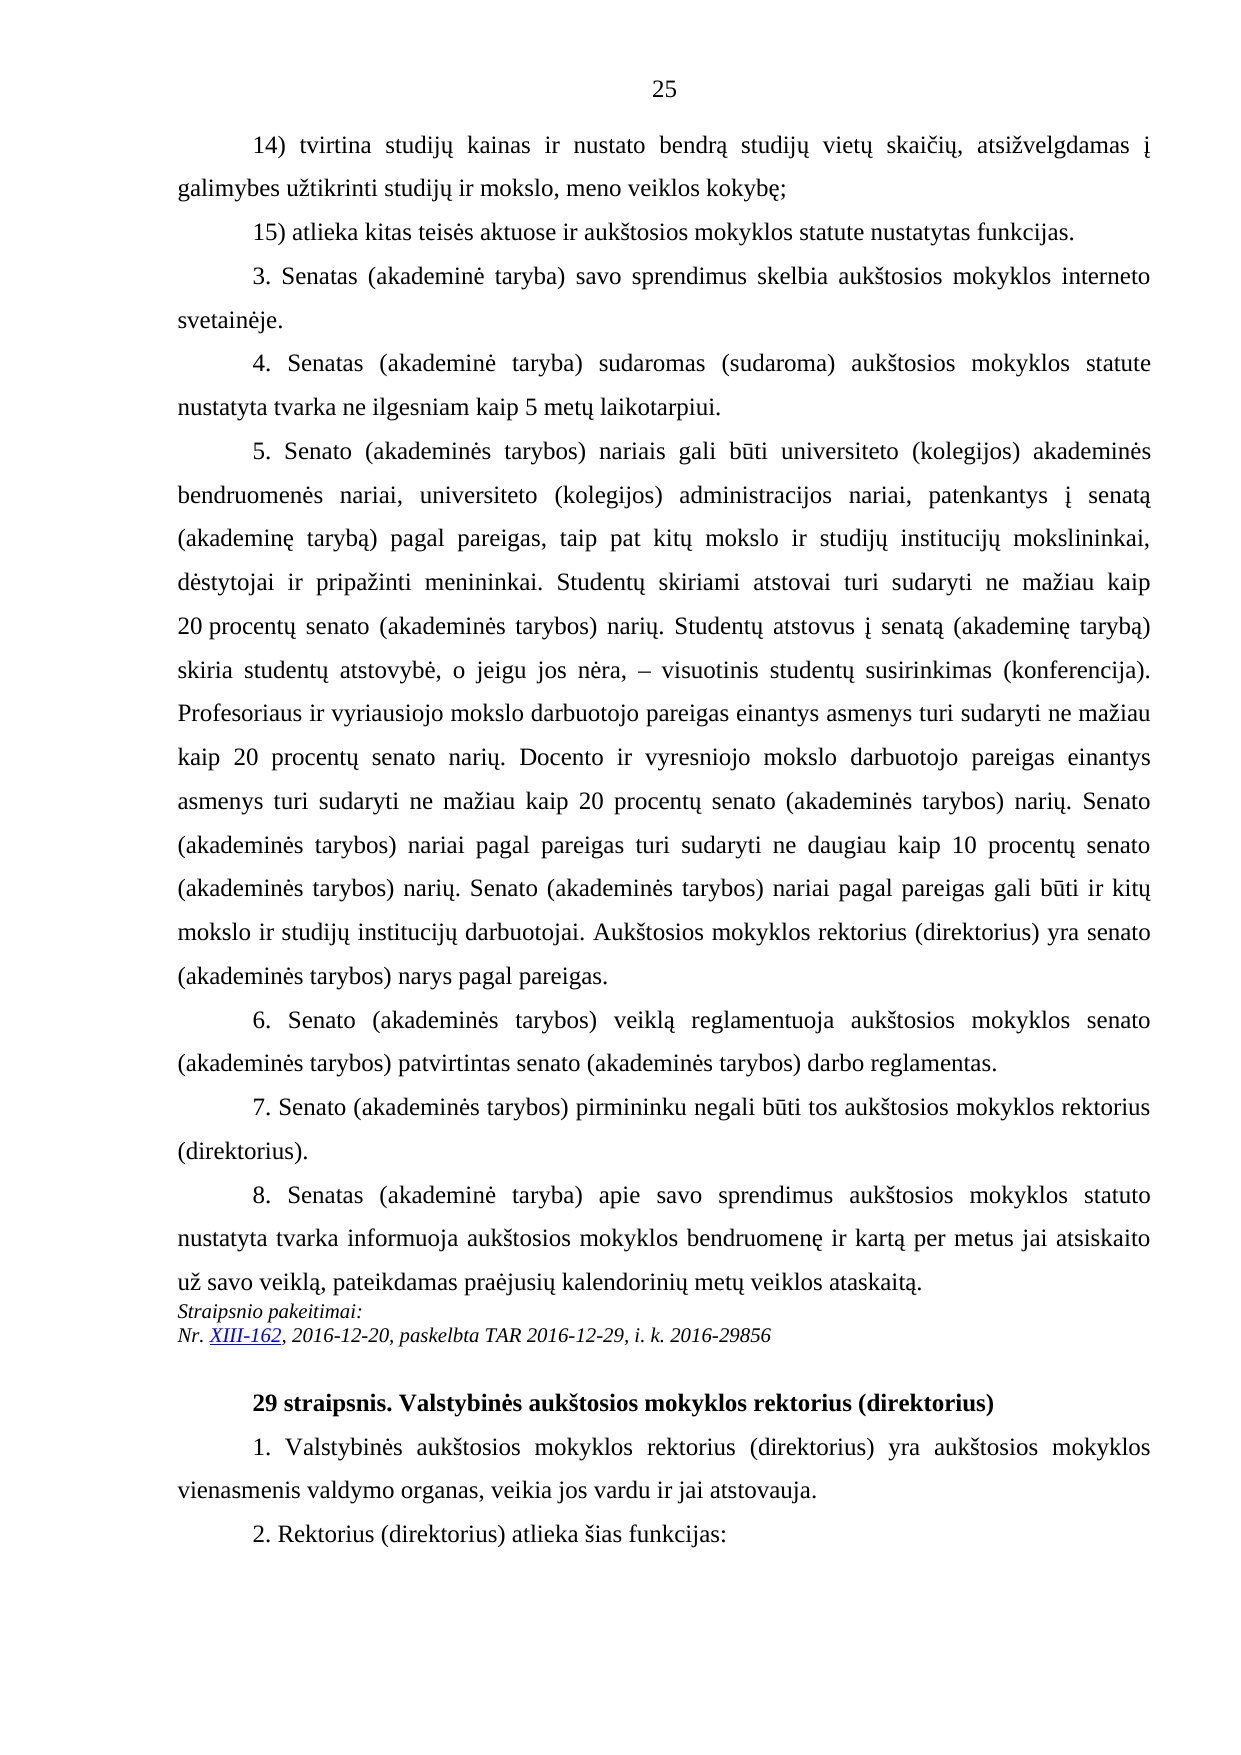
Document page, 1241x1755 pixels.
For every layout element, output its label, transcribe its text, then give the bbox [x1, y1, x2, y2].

text 6. Senato (akademinės tarybos) veiklą reglamentuoja aukštosios mokyklos senato (akademinės tarybos) patvirtintas senato (akademinės tarybos) darbo reglamentas. [177, 993, 1152, 1081]
text 2. Rektorius (direktorius) atlieka šias funkcijas: [177, 1507, 1152, 1551]
text Nr. XIII-162, 2016-12-20, paskelbta TAR 2016-12-29, i. k. 2016-29856 [177, 1323, 1152, 1347]
text 8. Senatas (akademinė taryba) apie savo sprendimus aukštosios mokyklos statuto nustatyta tvarka informuoja aukštosios mokyklos bendruomenę ir kartą per metus jai atsiskaito už savo veiklą, pateikdamas praėjusių kalendorinių metų veiklos ataskaitą. [177, 1168, 1152, 1299]
text 29 straipsnis. Valstybinės aukštosios mokyklos rektorius (direktorius) [177, 1376, 1152, 1420]
text Straipsnio pakeitimai: [177, 1299, 1152, 1323]
text 1. Valstybinės aukštosios mokyklos rektorius (direktorius) yra aukštosios mokyklos vienasmenis valdymo organas, veikia jos vardu ir jai atstovauja. [177, 1420, 1152, 1507]
text 3. Senatas (akademinė taryba) savo sprendimus skelbia aukštosios mokyklos interneto svetainėje. [177, 249, 1152, 337]
text 14) tvirtina studijų kainas ir nustato bendrą studijų vietų skaičių, atsižvelgdamas į galimybes užtikrinti studijų ir mokslo, meno veiklos kokybę; [177, 118, 1152, 206]
text 15) atlieka kitas teisės aktuose ir aukštosios mokyklos statute nustatytas funkcijas. [177, 206, 1152, 249]
text 5. Senato (akademinės tarybos) nariais gali būti universiteto (kolegijos) akademinės bendruomenės nariai, universiteto (kolegijos) administracijos nariai, patenkantys į senatą (akademinę tarybą) pagal pareigas, taip pat kitų mokslo ir studijų institucijų mokslininkai, dėstytojai ir pripažinti menininkai. Studentų skiriami atstovai turi sudaryti ne mažiau kaip 20 procentų senato (akademinės tarybos) narių. Studentų atstovus į senatą (akademinę tarybą) skiria studentų atstovybė, o jeigu jos nėra, – visuotinis studentų susirinkimas (konferencija). Profesoriaus ir vyriausiojo mokslo darbuotojo pareigas einantys asmenys turi sudaryti ne mažiau kaip 20 procentų senato narių. Docento ir vyresniojo mokslo darbuotojo pareigas einantys asmenys turi sudaryti ne mažiau kaip 20 procentų senato (akademinės tarybos) narių. Senato (akademinės tarybos) nariai pagal pareigas turi sudaryti ne daugiau kaip 10 procentų senato (akademinės tarybos) narių. Senato (akademinės tarybos) nariai pagal pareigas gali būti ir kitų mokslo ir studijų institucijų darbuotojai. Aukštosios mokyklos rektorius (direktorius) yra senato (akademinės tarybos) narys pagal pareigas. [177, 424, 1152, 993]
text 7. Senato (akademinės tarybos) pirmininku negali būti tos aukštosios mokyklos rektorius (direktorius). [177, 1081, 1152, 1168]
text 4. Senatas (akademinė taryba) sudaromas (sudaroma) aukštosios mokyklos statute nustatyta tvarka ne ilgesniam kaip 5 metų laikotarpiui. [177, 337, 1152, 424]
